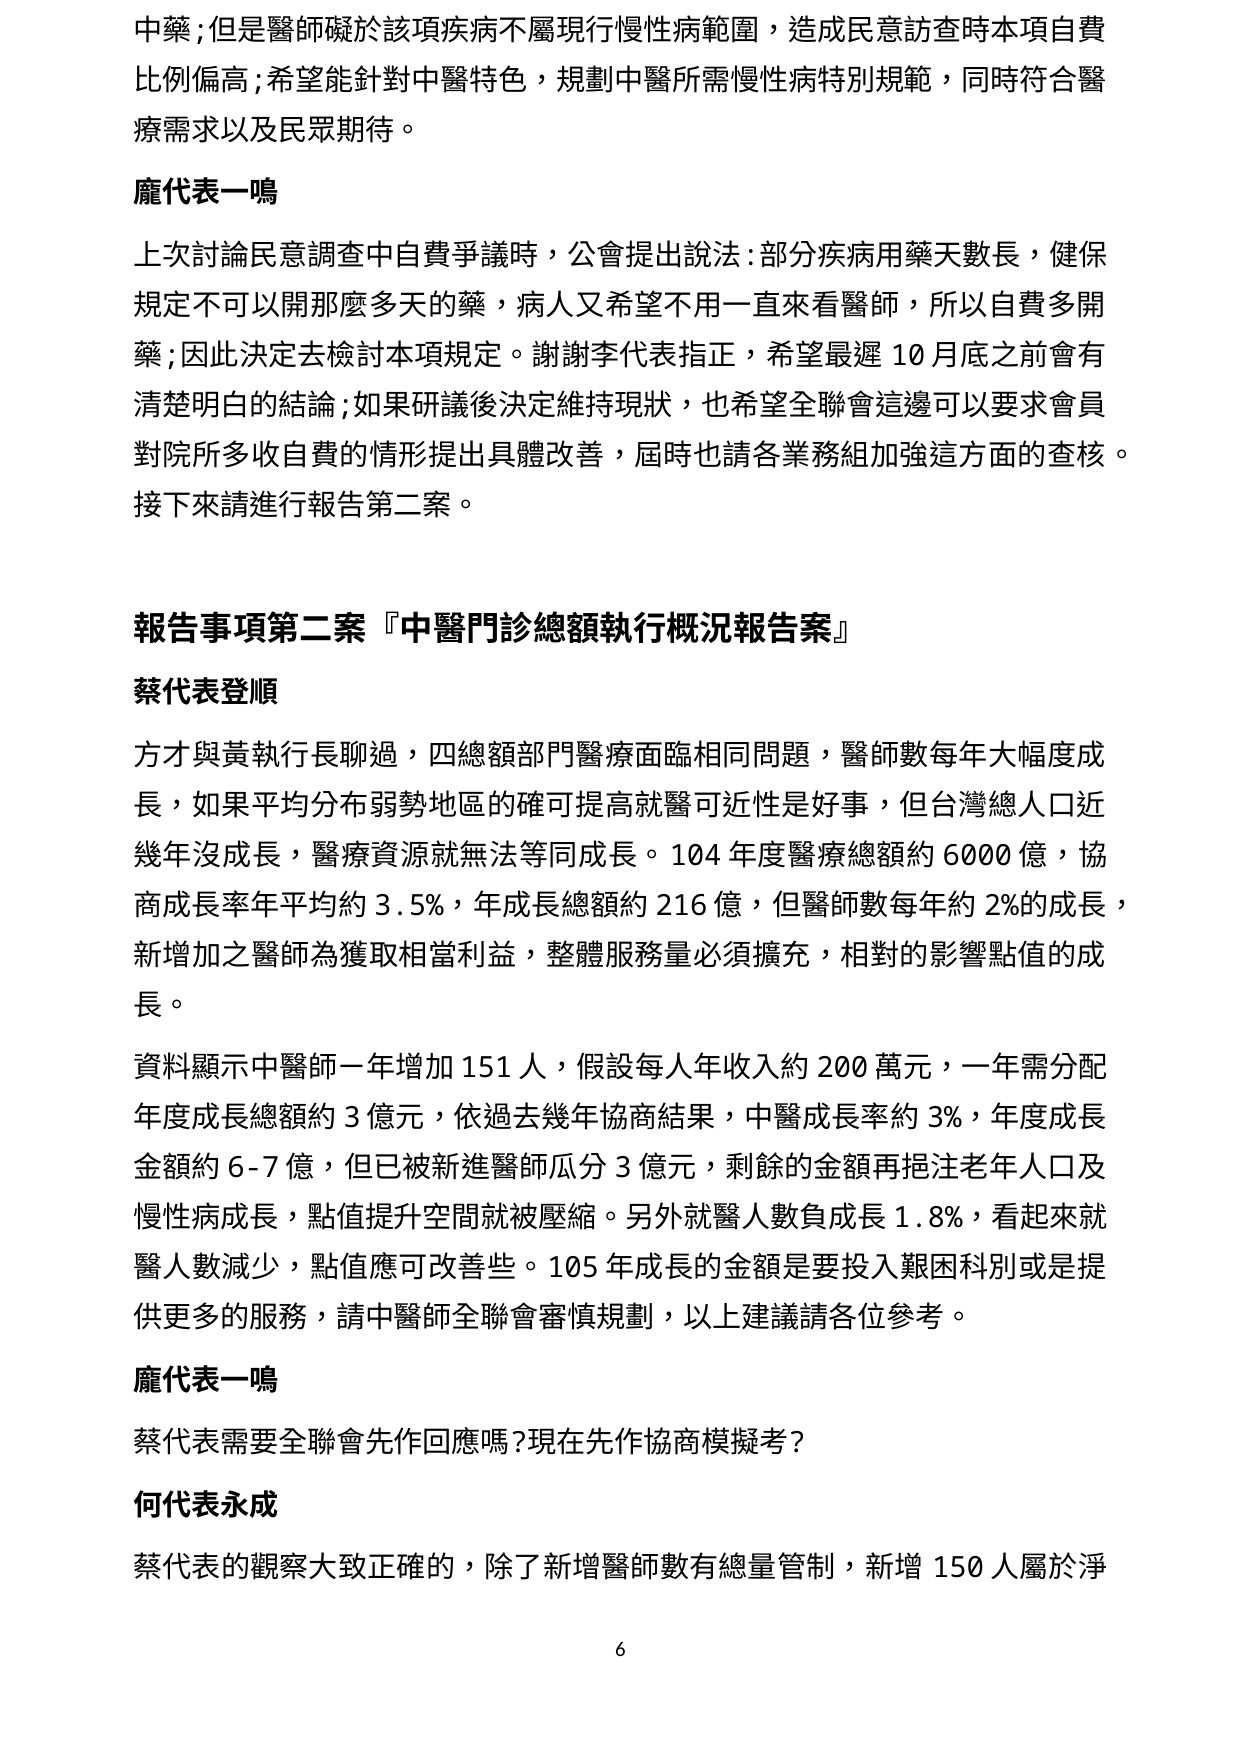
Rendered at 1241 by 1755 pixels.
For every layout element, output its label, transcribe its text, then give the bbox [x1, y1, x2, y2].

text 方才與黃執行長聊過，四總額部門醫療面臨相同問題，醫師數每年大幅度成長，如果平均分布弱勢地區的確可提高就醫可近性是好事，但台灣總人口近幾年沒成長，醫療資源就無法等同成長。104年度醫療總額約6000億，協商成長率年平均約3.5%，年成長總額約216億，但醫師數每年約2%的成長，新增加之醫師為獲取相當利益，整體服務量必須擴充，相對的影響點值的成長。 [133, 725, 1107, 1025]
text 蔡代表需要全聯會先作回應嗎?現在先作協商模擬考? [133, 1412, 1107, 1462]
text 上次討論民意調查中自費爭議時，公會提出說法:部分疾病用藥天數長，健保規定不可以開那麼多天的藥，病人又希望不用一直來看醫師，所以自費多開藥;因此決定去檢討本項規定。謝謝李代表指正，希望最遲10月底之前會有清楚明白的結論;如果研議後決定維持現狀，也希望全聯會這邊可以要求會員對院所多收自費的情形提出具體改善，屆時也請各業務組加強這方面的查核。接下來請進行報告第二案。 [133, 225, 1107, 525]
text 資料顯示中醫師ㄧ年增加151人，假設每人年收入約200萬元，一年需分配年度成長總額約3億元，依過去幾年協商結果，中醫成長率約3%，年度成長金額約6-7億，但已被新進醫師瓜分3億元，剩餘的金額再挹注老年人口及慢性病成長，點值提升空間就被壓縮。另外就醫人數負成長1.8%，看起來就醫人數減少，點值應可改善些。105年成長的金額是要投入艱困科別或是提供更多的服務，請中醫師全聯會審慎規劃，以上建議請各位參考。 [133, 1037, 1107, 1337]
text 龐代表一鳴 [133, 1350, 1107, 1400]
text 中藥;但是醫師礙於該項疾病不屬現行慢性病範圍，造成民意訪查時本項自費比例偏高;希望能針對中醫特色，規劃中醫所需慢性病特別規範，同時符合醫療需求以及民眾期待。 [133, 0, 1107, 150]
text 龐代表一鳴 [133, 162, 1107, 212]
text 報告事項第二案『中醫門診總額執行概況報告案』 [133, 600, 1107, 650]
text 蔡代表登順 [133, 662, 1107, 712]
text 蔡代表的觀察大致正確的，除了新增醫師數有總量管制，新增150人屬於淨 [133, 1537, 1107, 1587]
text 何代表永成 [133, 1475, 1107, 1525]
